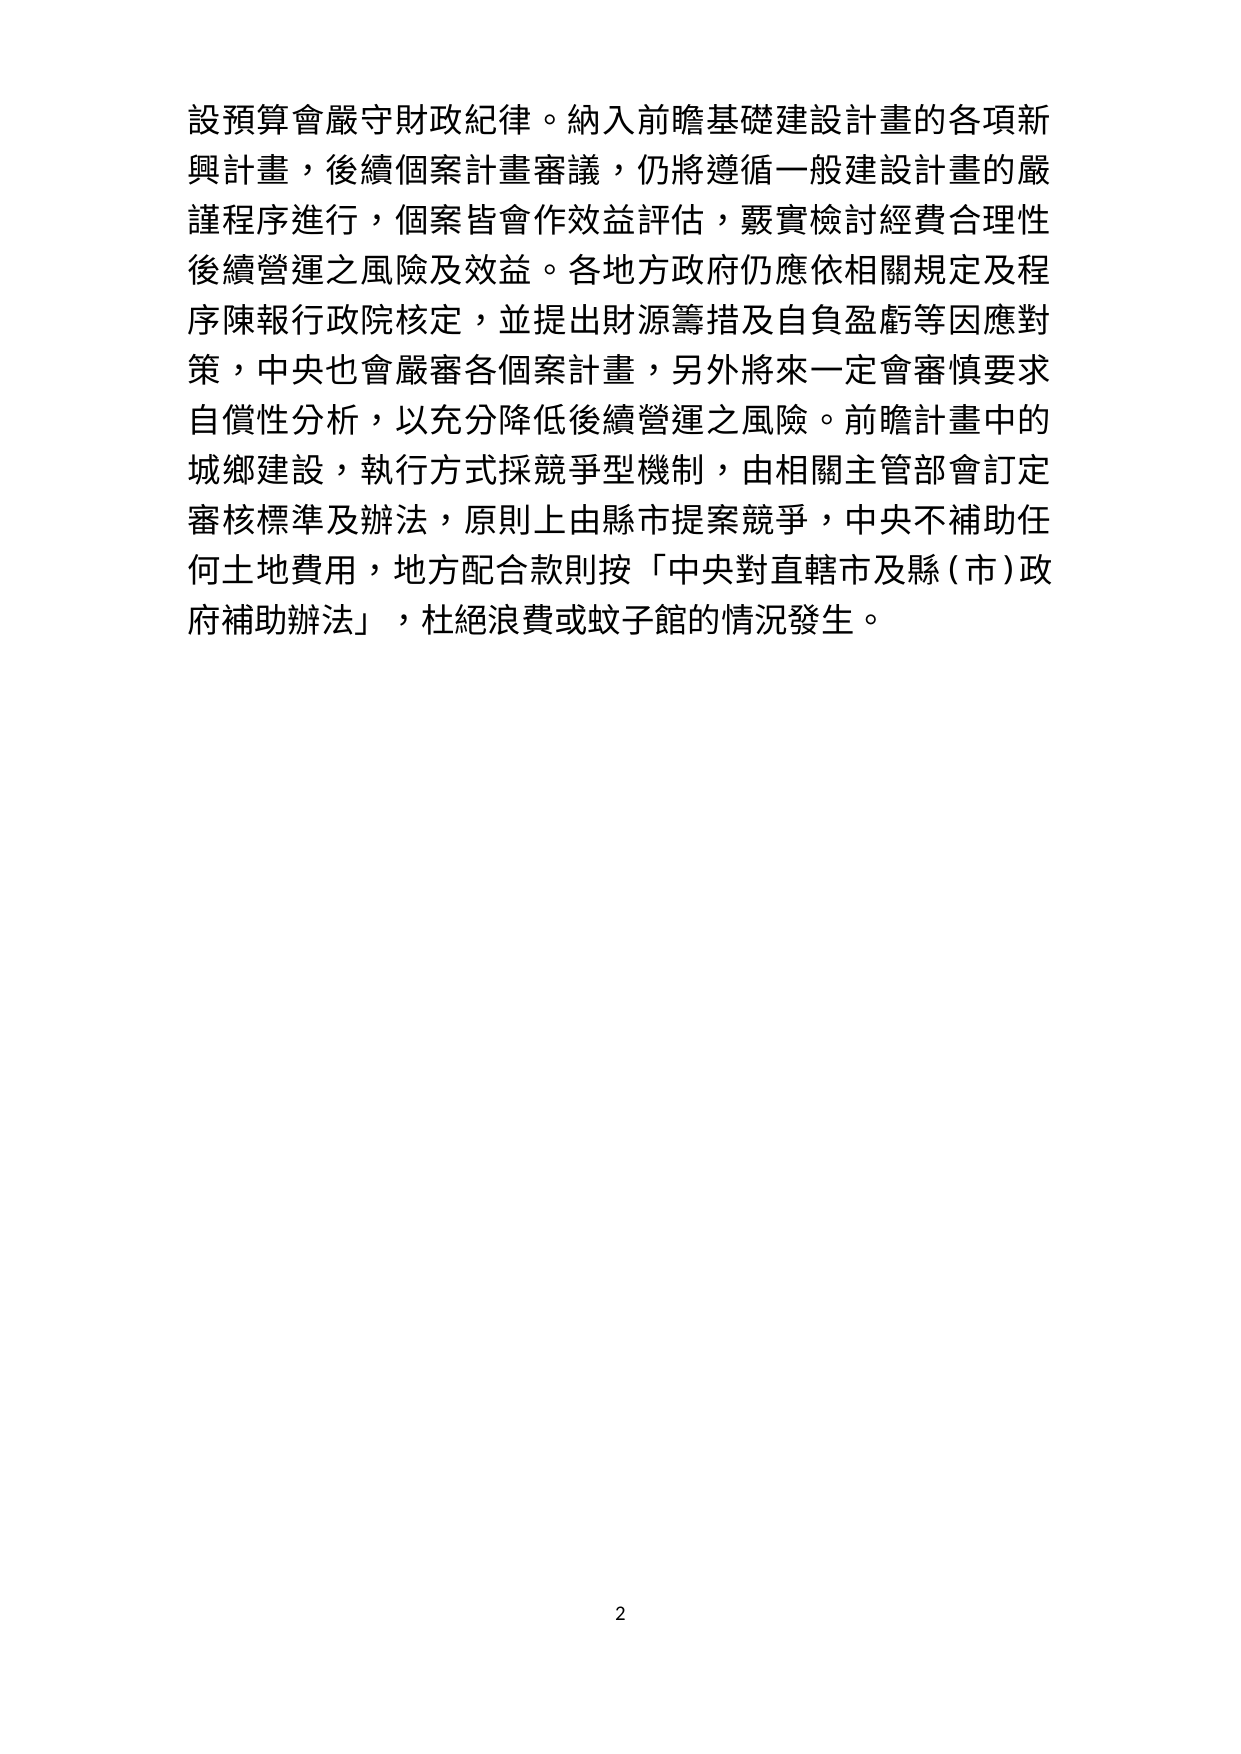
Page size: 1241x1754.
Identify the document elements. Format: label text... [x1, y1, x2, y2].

text 國發會強調，前瞻基礎建設計畫特別預算舉債上限規範較往年嚴謹，林全院長於106.3.23宣示，前瞻基礎建設預算會嚴守財政紀律。納入前瞻基礎建設計畫的各項新興計畫，後續個案計畫審議，仍將遵循一般建設計畫的嚴謹程序進行，個案皆會作效益評估，覈實檢討經費合理性、後續營運之風險及效益。各地方政府仍應依相關規定及程序陳報行政院核定，並提出財源籌措及自負盈虧等因應對策，中央也會嚴審各個案計畫，另外將來一定會審慎要求自償性分析，以充分降低後續營運之風險。前瞻計畫中的城鄉建設，執行方式採競爭型機制，由相關主管部會訂定審核標準及辦法，原則上由縣市提案競爭，中央不補助任何土地費用，地方配合款則按「中央對直轄市及縣(市)政府補助辦法」，杜絕浪費或蚊子館的情況發生。 [187, 94, 1053, 644]
